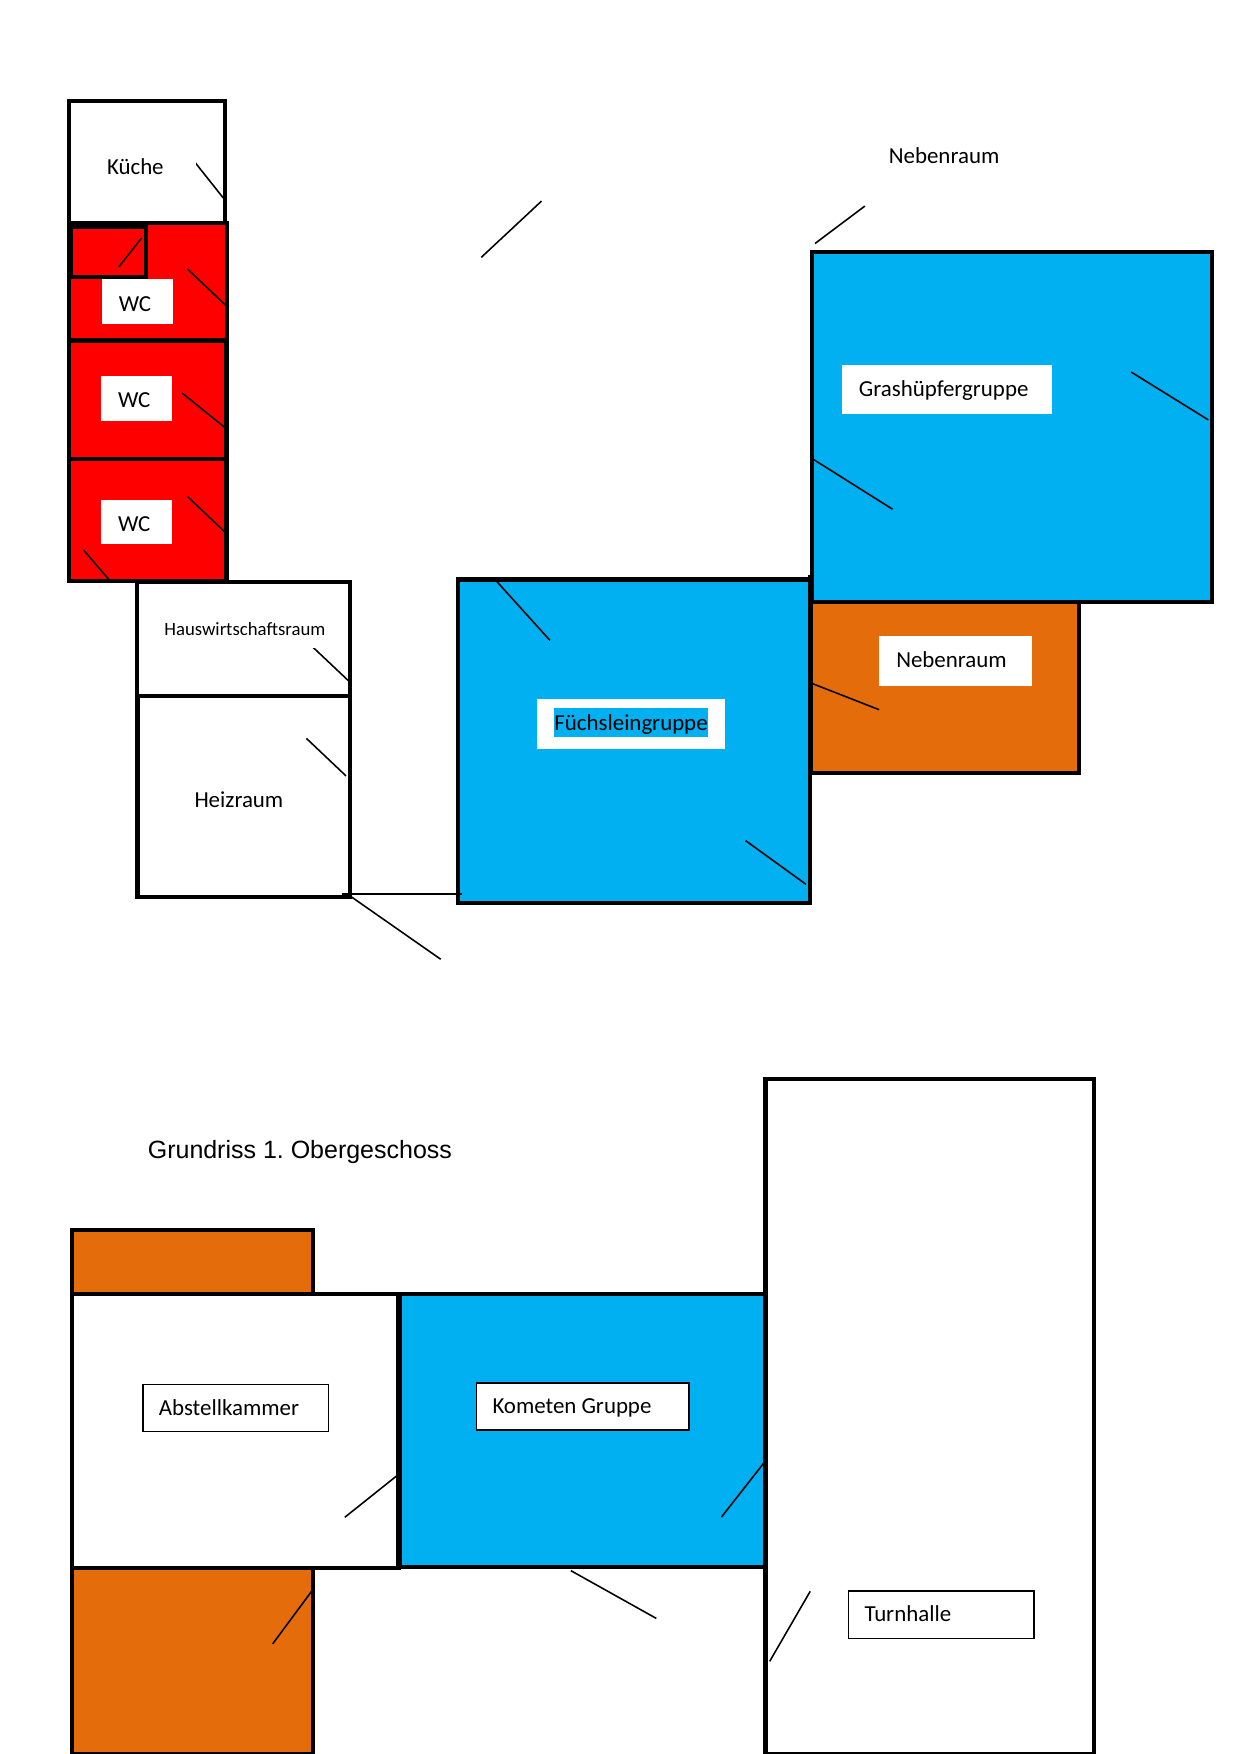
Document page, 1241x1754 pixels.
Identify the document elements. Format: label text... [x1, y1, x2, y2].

text Nebenraum [896, 645, 1016, 673]
text Abstellkammer [159, 1393, 313, 1421]
text Küche [107, 152, 179, 176]
text Grundriss 1. Obergeschoss [148, 1135, 763, 1164]
text Grashüpfergruppe [859, 374, 1035, 402]
text Nebenraum [889, 141, 1007, 166]
text Turnhalle [864, 1599, 1018, 1627]
text WC [119, 289, 156, 315]
text Kometen Gruppe [492, 1391, 673, 1419]
text Heizraum [194, 785, 292, 811]
text WC [118, 385, 156, 411]
text WC [118, 509, 156, 535]
text Hauswirtschaftsraum [164, 617, 325, 639]
text Füchsleingruppe [554, 708, 708, 737]
